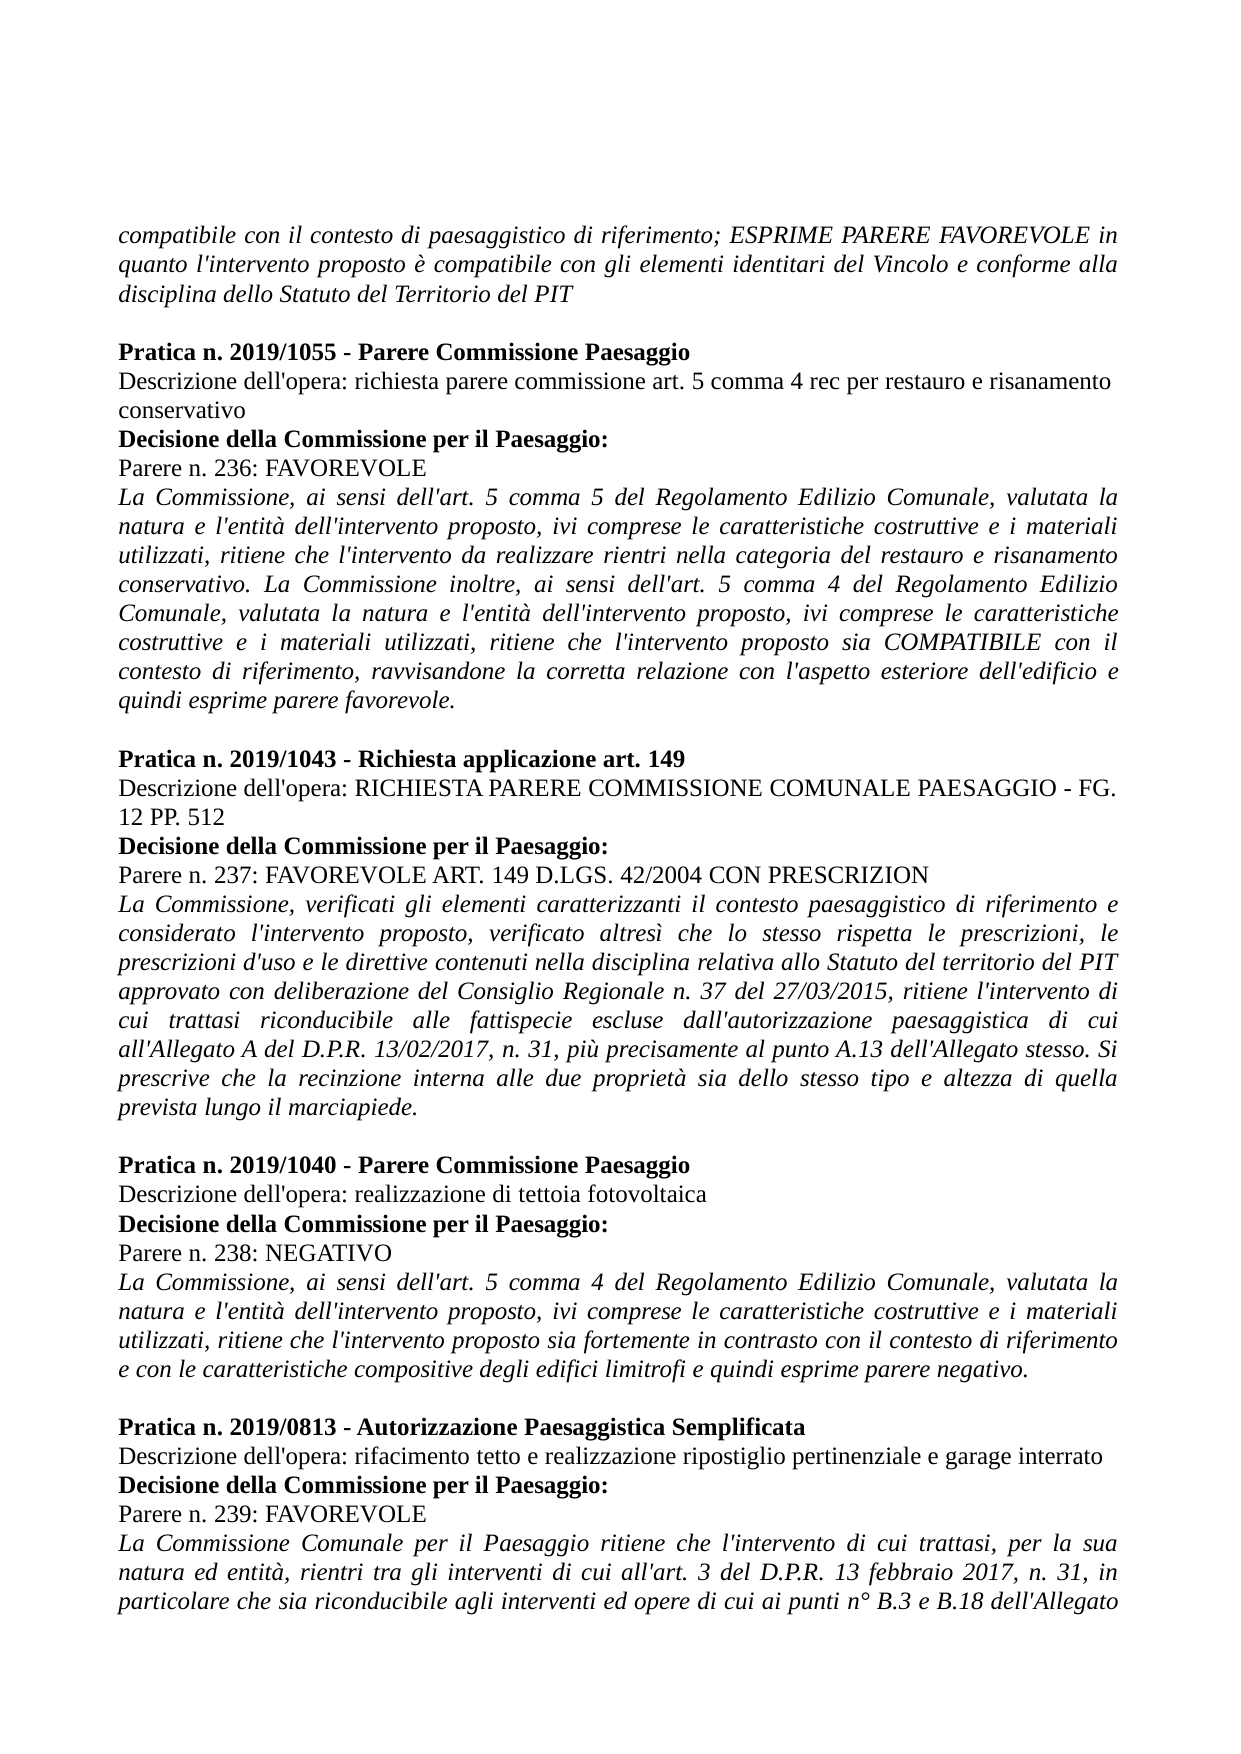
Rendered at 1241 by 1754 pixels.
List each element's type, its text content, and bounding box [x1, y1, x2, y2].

text compatibile con il contesto di paesaggistico di riferimento; ESPRIME PARERE FAVOREVOLE in quanto l'intervento proposto è compatibile con gli elementi identitari del Vincolo e conforme alla disciplina dello Statuto del Territorio del PIT [118, 220, 1122, 307]
text Parere n. 239: FAVOREVOLE [118, 1499, 1122, 1528]
text Descrizione dell'opera: rifacimento tetto e realizzazione ripostiglio pertinenziale e garage interrato [118, 1441, 1122, 1470]
text Decisione della Commissione per il Paesaggio: [118, 424, 1122, 453]
text Parere n. 236: FAVOREVOLE [118, 453, 1122, 482]
text Pratica n. 2019/0813 - Autorizzazione Paesaggistica Semplificata [118, 1412, 1122, 1441]
text La Commissione, verificati gli elementi caratterizzanti il contesto paesaggistico di riferimento e considerato l'intervento proposto, verificato altresì che lo stesso rispetta le prescrizioni, le prescrizioni d'uso e le direttive contenuti nella disciplina relativa allo Statuto del territorio del PIT approvato con deliberazione del Consiglio Regionale n. 37 del 27/03/2015, ritiene l'intervento di cui trattasi riconducibile alle fattispecie escluse dall'autorizzazione paesaggistica di cui all'Allegato A del D.P.R. 13/02/2017, n. 31, più precisamente al punto A.13 dell'Allegato stesso. Si prescrive che la recinzione interna alle due proprietà sia dello stesso tipo e altezza di quella prevista lungo il marciapiede. [118, 889, 1122, 1121]
text Decisione della Commissione per il Paesaggio: [118, 1470, 1122, 1499]
text Descrizione dell'opera: realizzazione di tettoia fotovoltaica [118, 1179, 1122, 1208]
text Pratica n. 2019/1043 - Richiesta applicazione art. 149 [118, 743, 1122, 772]
text Parere n. 237: FAVOREVOLE ART. 149 D.LGS. 42/2004 CON PRESCRIZION [118, 860, 1122, 889]
text Decisione della Commissione per il Paesaggio: [118, 1208, 1122, 1237]
text La Commissione Comunale per il Paesaggio ritiene che l'intervento di cui trattasi, per la sua natura ed entità, rientri tra gli interventi di cui all'art. 3 del D.P.R. 13 febbraio 2017, n. 31, in particolare che sia riconducibile agli interventi ed opere di cui ai punti n° B.3 e B.18 dell'Allegato [118, 1528, 1122, 1615]
text Parere n. 238: NEGATIVO [118, 1237, 1122, 1267]
text Descrizione dell'opera: richiesta parere commissione art. 5 comma 4 rec per restauro e risanamento conservativo [118, 366, 1122, 424]
text Pratica n. 2019/1055 - Parere Commissione Paesaggio [118, 337, 1122, 366]
text Decisione della Commissione per il Paesaggio: [118, 831, 1122, 860]
text Descrizione dell'opera: RICHIESTA PARERE COMMISSIONE COMUNALE PAESAGGIO - FG. 12 PP. 512 [118, 772, 1122, 831]
text La Commissione, ai sensi dell'art. 5 comma 4 del Regolamento Edilizio Comunale, valutata la natura e l'entità dell'intervento proposto, ivi comprese le caratteristiche costruttive e i materiali utilizzati, ritiene che l'intervento proposto sia fortemente in contrasto con il contesto di riferimento e con le caratteristiche compositive degli edifici limitrofi e quindi esprime parere negativo. [118, 1267, 1122, 1383]
text La Commissione, ai sensi dell'art. 5 comma 5 del Regolamento Edilizio Comunale, valutata la natura e l'entità dell'intervento proposto, ivi comprese le caratteristiche costruttive e i materiali utilizzati, ritiene che l'intervento da realizzare rientri nella categoria del restauro e risanamento conservativo. La Commissione inoltre, ai sensi dell'art. 5 comma 4 del Regolamento Edilizio Comunale, valutata la natura e l'entità dell'intervento proposto, ivi comprese le caratteristiche costruttive e i materiali utilizzati, ritiene che l'intervento proposto sia COMPATIBILE con il contesto di riferimento, ravvisandone la corretta relazione con l'aspetto esteriore dell'edificio e quindi esprime parere favorevole. [118, 482, 1122, 714]
text Pratica n. 2019/1040 - Parere Commissione Paesaggio [118, 1150, 1122, 1179]
